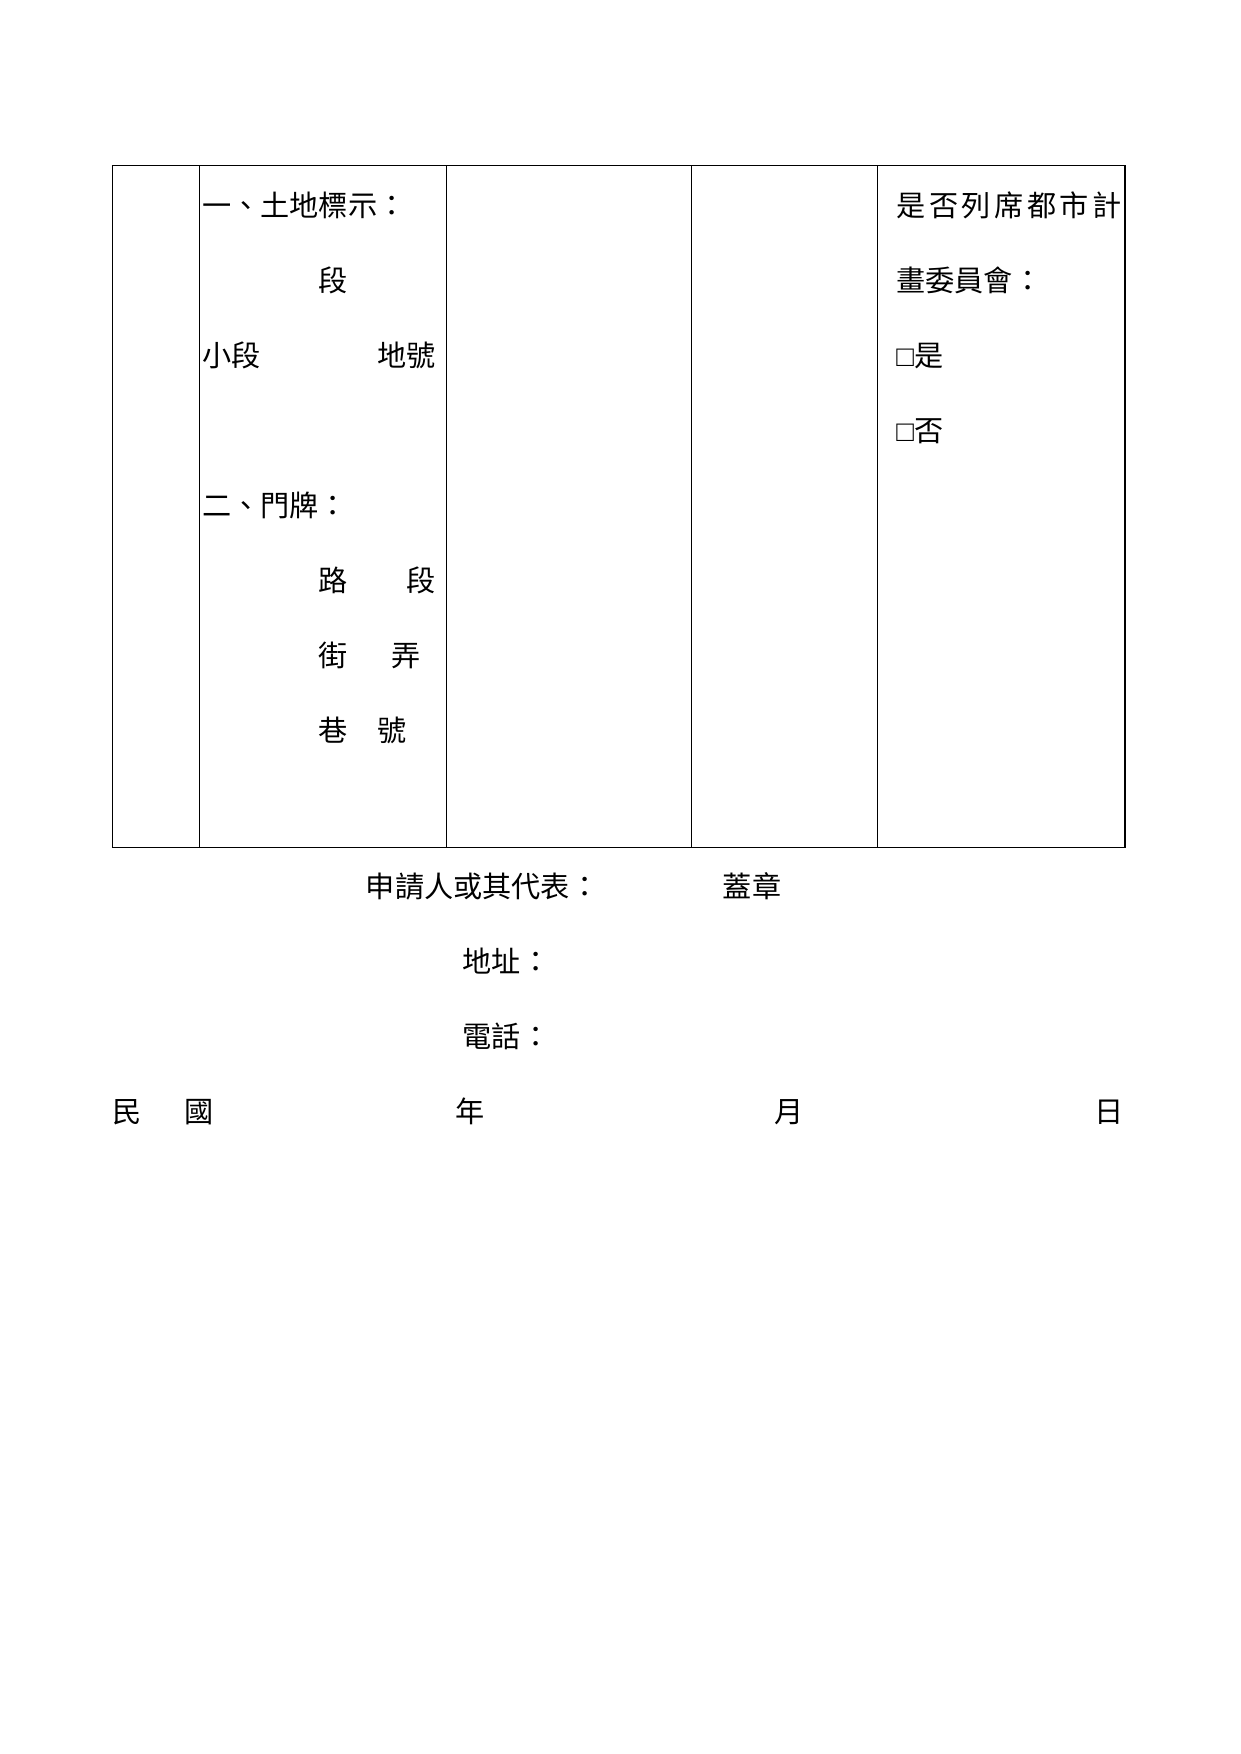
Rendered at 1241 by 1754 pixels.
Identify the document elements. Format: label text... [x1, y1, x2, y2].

text 申請人或其代表： 蓋章 [112, 848, 1125, 923]
table_cell [692, 166, 877, 847]
text 民國 年 月 日 [112, 1073, 1125, 1148]
text 電話： [412, 998, 1125, 1073]
table_cell 一、土地標示： 段 小段 地號 二、門牌： 路 段 街 弄 巷 號 [200, 166, 446, 847]
text 地址： [412, 923, 1125, 998]
table_cell [113, 166, 199, 847]
table_cell 是否列席都市計畫委員會： □是 □否 [878, 166, 1124, 847]
table_cell [447, 166, 691, 847]
